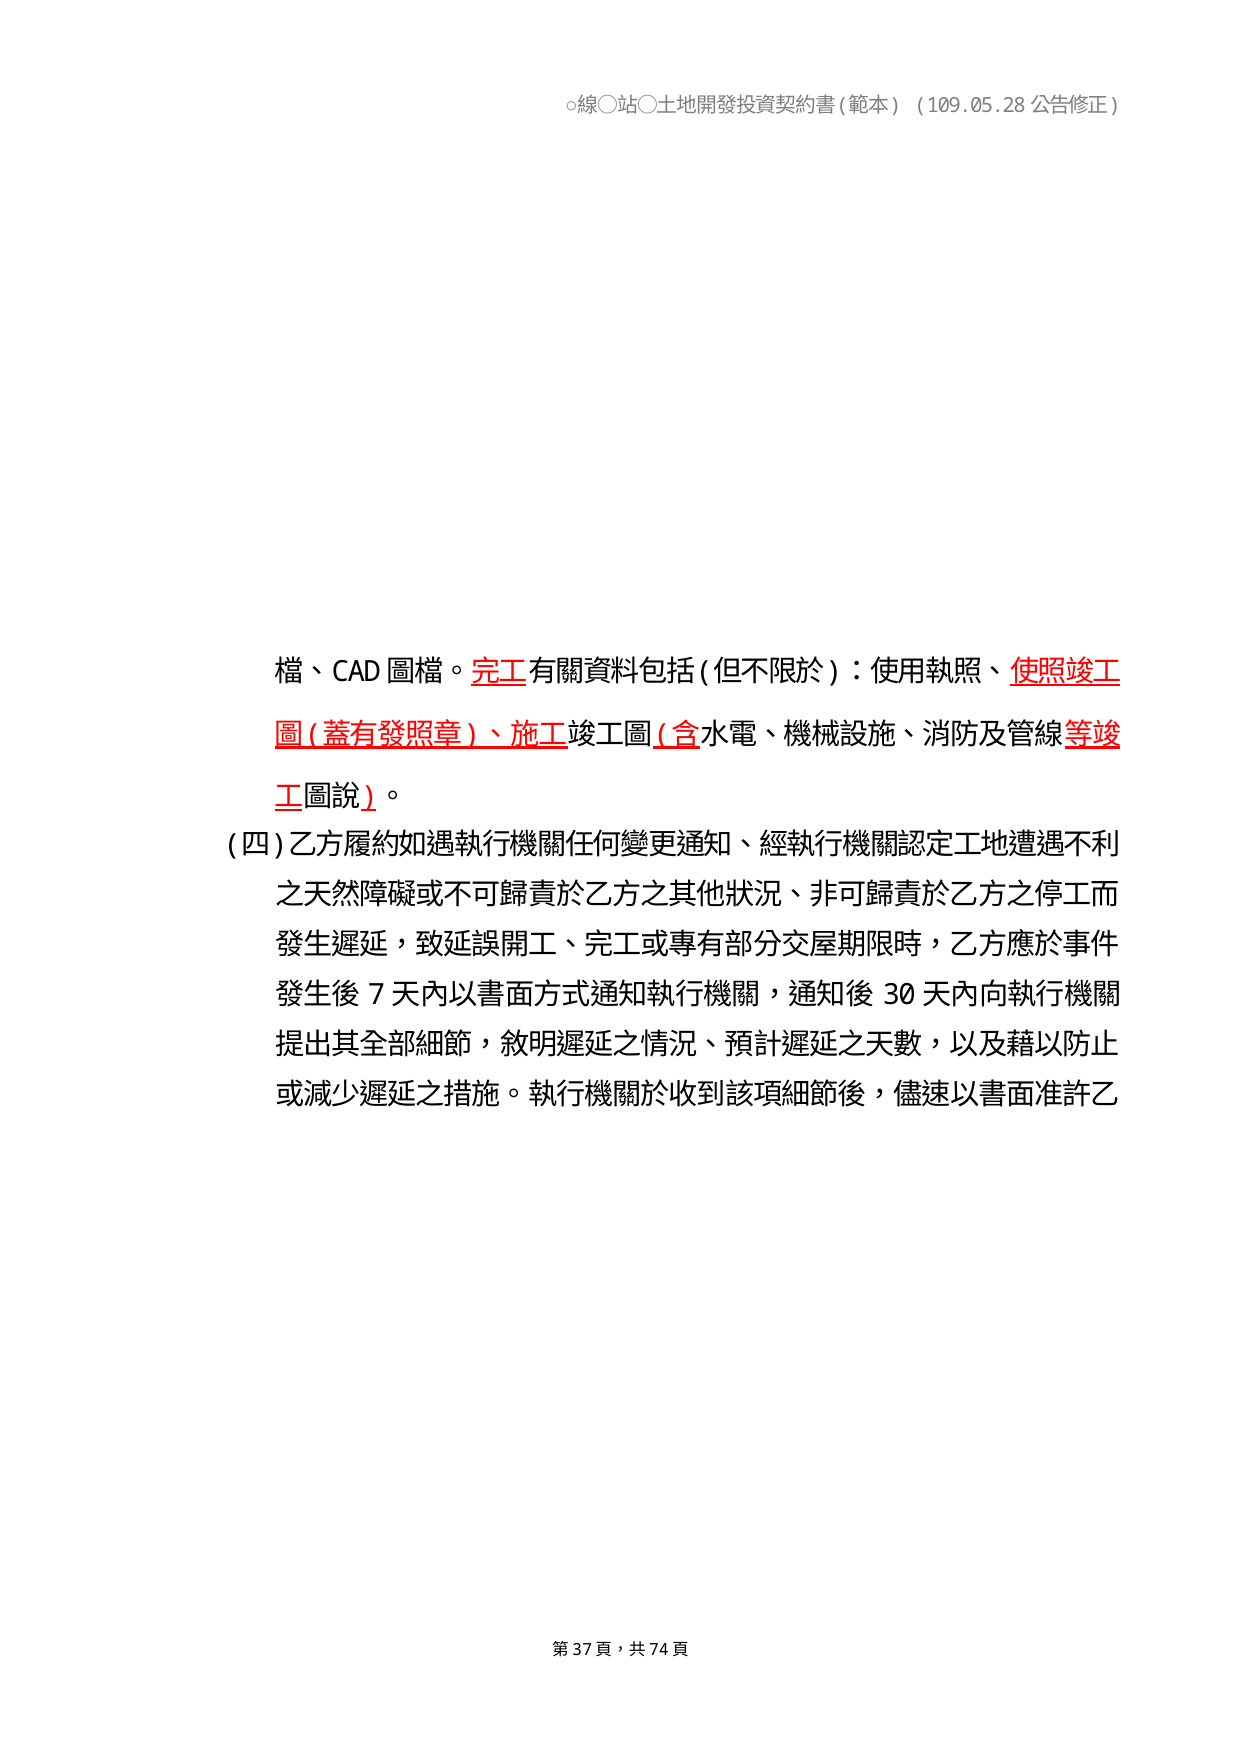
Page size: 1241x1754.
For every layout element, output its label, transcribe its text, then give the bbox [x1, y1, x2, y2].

text (四)乙方履約如遇執行機關任何變更通知、經執行機關認定工地遭遇不利之天然障礙或不可歸責於乙方之其他狀況、非可歸責於乙方之停工而發生遲延，致延誤開工、完工或專有部分交屋期限時，乙方應於事件發生後7天內以書面方式通知執行機關，通知後30天內向執行機關提出其全部細節，敘明遲延之情況、預計遲延之天數，以及藉以防止或減少遲延之措施。執行機關於收到該項細節後，儘速以書面准許乙 [223, 815, 1122, 1115]
text 檔、CAD圖檔。完工有關資料包括(但不限於)：使用執照、使照竣工圖(蓋有發照章)、施工竣工圖(含水電、機械設施、消防及管線等竣工圖說)。 [223, 627, 1122, 815]
